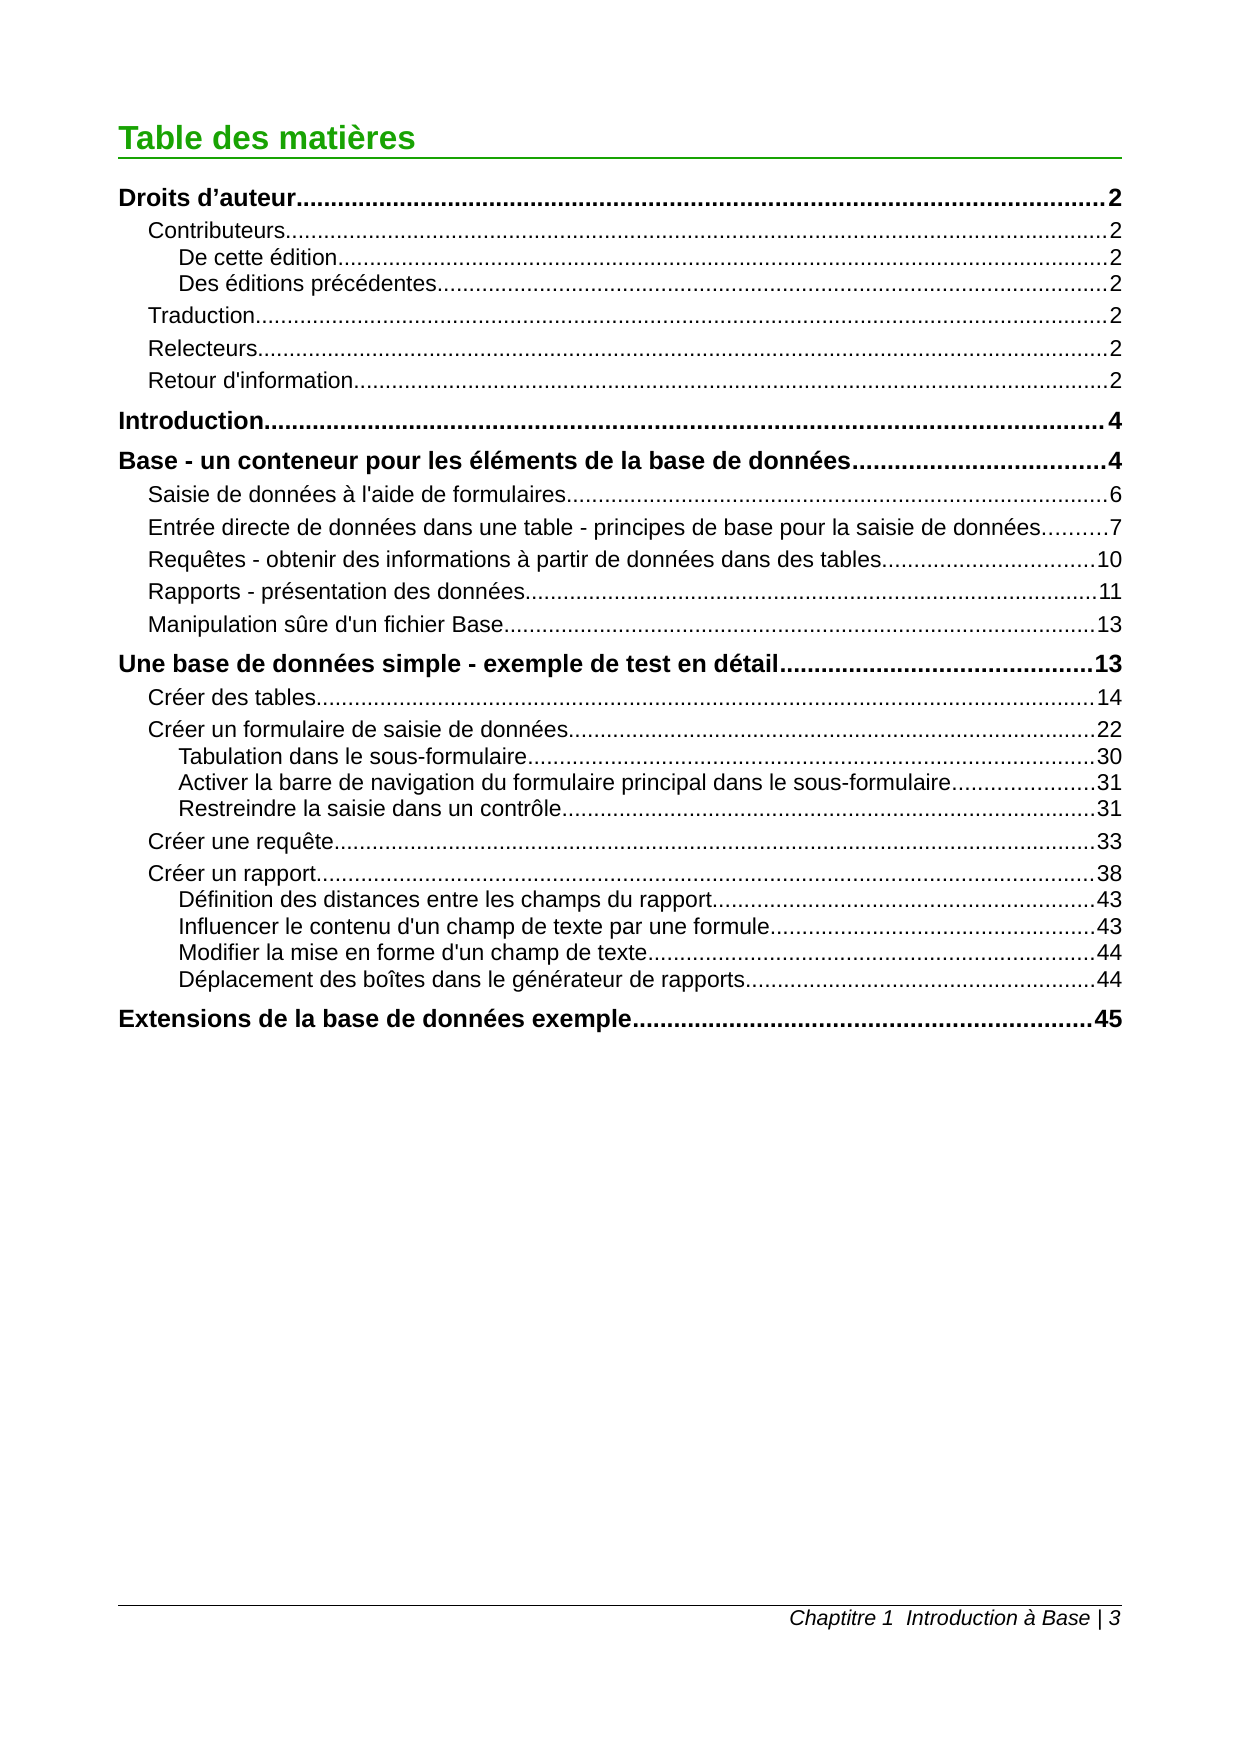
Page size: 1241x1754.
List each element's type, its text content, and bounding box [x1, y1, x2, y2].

text Saisie de données à l'aide de formulaires 6 [148, 481, 1122, 507]
text Extensions de la base de données exemple 45 [118, 1004, 1122, 1033]
text Créer une requête 33 [148, 828, 1122, 854]
text Restreindre la saisie dans un contrôle 31 [178, 795, 1122, 822]
text Entrée directe de données dans une table - principes de base pour la saisie de données 7 [148, 513, 1122, 540]
text Manipulation sûre d'un fichier Base 13 [148, 611, 1122, 637]
text Déplacement des boîtes dans le générateur de rapports 44 [178, 966, 1122, 992]
text Définition des distances entre les champs du rapport 43 [178, 886, 1122, 913]
text Modifier la mise en forme d'un champ de texte 44 [178, 939, 1122, 966]
text Relecteurs 2 [148, 335, 1122, 361]
text Créer un formulaire de saisie de données 22 [148, 716, 1122, 743]
text Droits d’auteur 2 [118, 183, 1122, 211]
text Créer un rapport 38 [148, 860, 1122, 886]
text Tabulation dans le sous-formulaire 30 [178, 743, 1122, 769]
text De cette édition 2 [178, 244, 1122, 270]
text Retour d'information 2 [148, 367, 1122, 394]
text Créer des tables 14 [148, 684, 1122, 710]
text Introduction 4 [118, 406, 1122, 434]
text Base - un conteneur pour les éléments de la base de données 4 [118, 446, 1122, 475]
text Une base de données simple - exemple de test en détail 13 [118, 649, 1122, 678]
subtitle Table des matières [118, 118, 1122, 157]
text Des éditions précédentes 2 [178, 270, 1122, 296]
text Traduction 2 [148, 302, 1122, 329]
text Requêtes - obtenir des informations à partir de données dans des tables 10 [148, 546, 1122, 572]
text Influencer le contenu d'un champ de texte par une formule 43 [178, 913, 1122, 939]
text Rapports - présentation des données 11 [148, 578, 1122, 605]
text Activer la barre de navigation du formulaire principal dans le sous-formulaire 31 [178, 769, 1122, 795]
text Contributeurs 2 [148, 217, 1122, 244]
